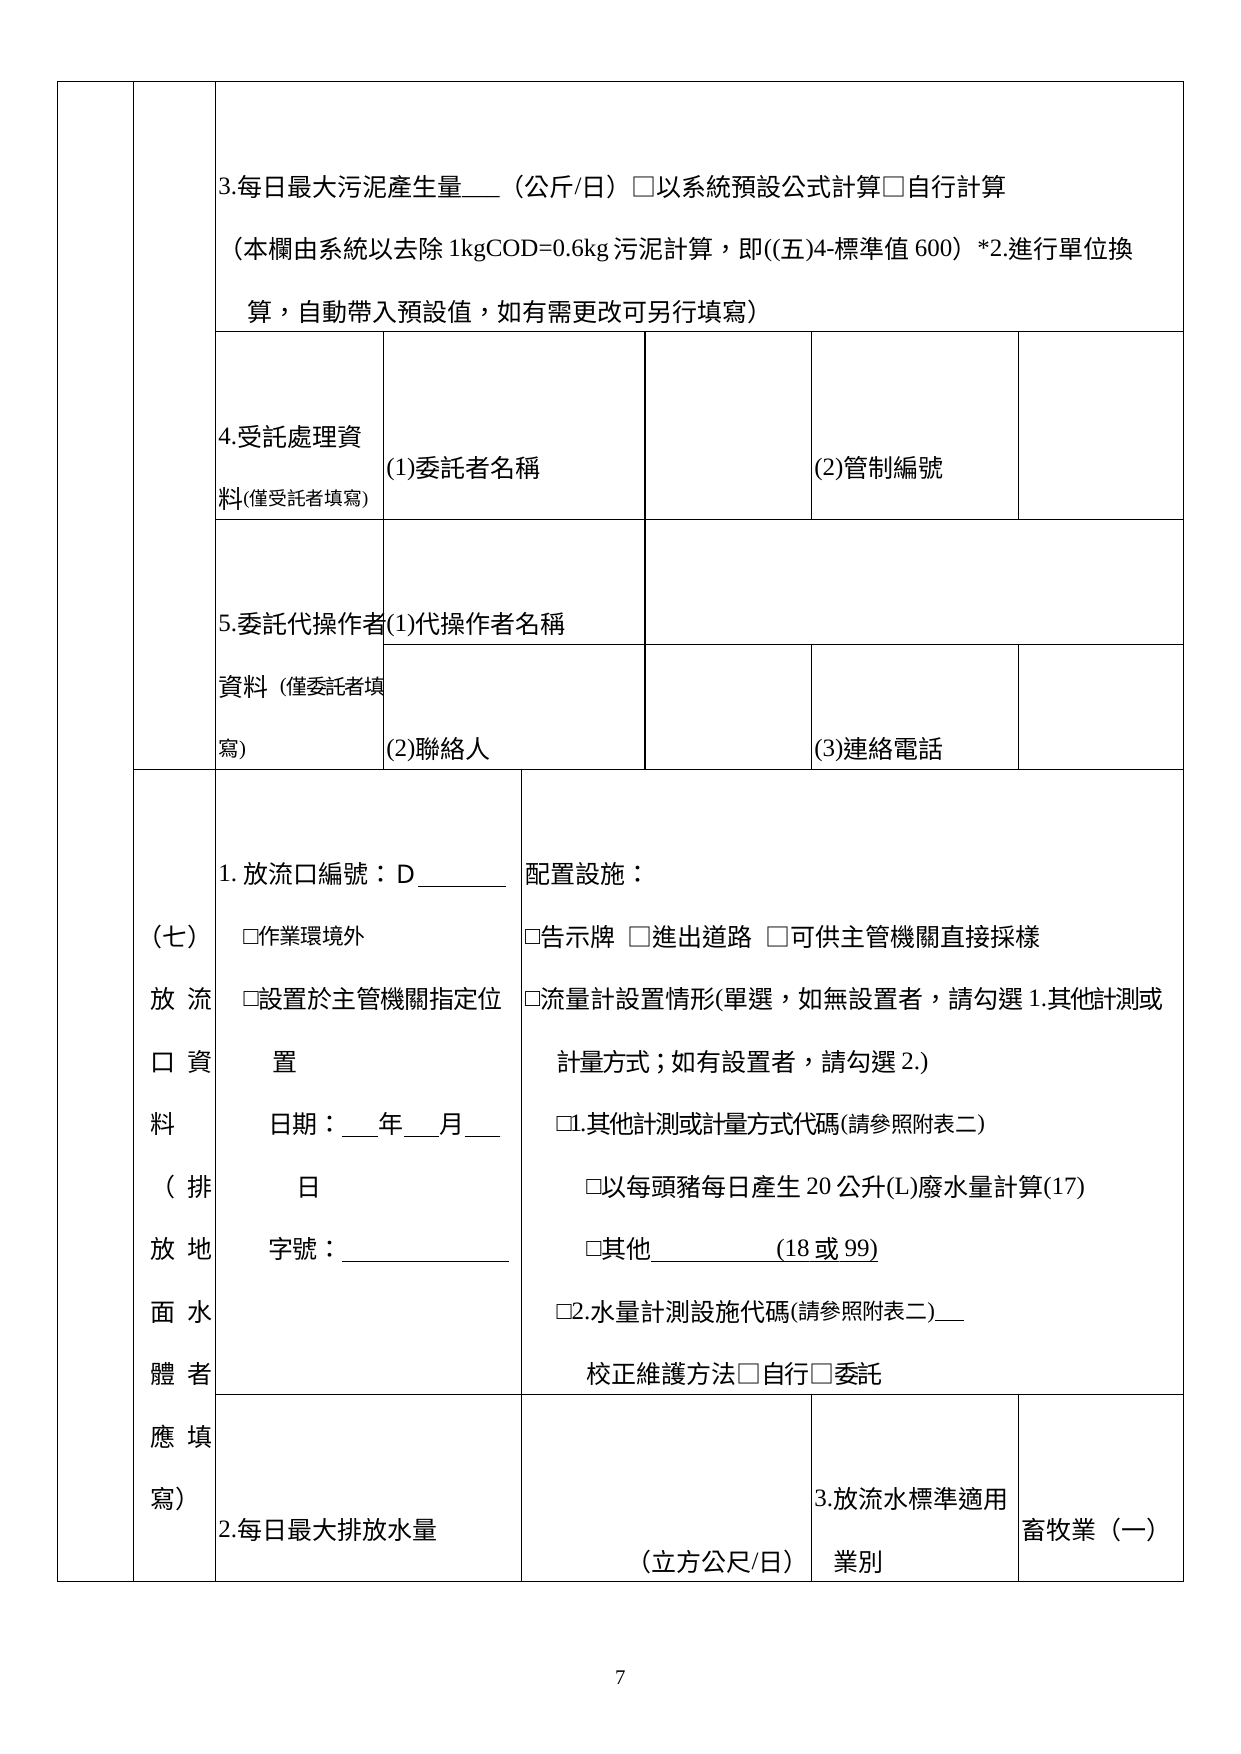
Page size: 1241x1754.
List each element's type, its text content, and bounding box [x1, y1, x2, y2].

table_cell （七）放流口資料（排放地面水體者應填寫） [134, 770, 215, 1581]
table_cell [646, 645, 811, 768]
table_cell （立方公尺/日） [522, 1395, 811, 1581]
table_cell [1019, 645, 1183, 768]
table_cell 1. 放流口編號：Ｄ □作業環境外 □設置於主管機關指定位置 日期： 年 月 日 字號： [216, 770, 521, 1393]
table_cell 4.受託處理資料(僅受託者填寫) [216, 332, 383, 518]
table_cell (1)代操作者名稱 [384, 520, 644, 643]
table_cell [134, 82, 215, 768]
table_cell 3.每日最大污泥產生量___（公斤/日）□以系統預設公式計算□自行計算 （本欄由系統以去除1kgCOD=0.6kg污泥計算，即((五)4-標準值600）*2.進行單位換算，自動帶入預設值，如有需更改可另行填寫） [216, 82, 1183, 331]
table_cell 5.委託代操作者資料 (僅委託者填寫) [216, 520, 383, 768]
table_cell (1)委託者名稱 [384, 332, 644, 518]
table_cell (2)聯絡人 [384, 645, 644, 768]
table_cell (2)管制編號 [812, 332, 1018, 518]
table_cell [1019, 332, 1183, 518]
table_cell [646, 520, 1183, 643]
table_cell 2.每日最大排放水量 [216, 1395, 521, 1581]
table_cell 畜牧業（一） [1019, 1395, 1183, 1581]
table_cell 3.放流水標準適用業別 [812, 1395, 1018, 1581]
table_cell [646, 332, 811, 518]
table_cell 配置設施： □告示牌 □進出道路 □可供主管機關直接採樣 □流量計設置情形(單選，如無設置者，請勾選1.其他計測或計量方式；如有設置者，請勾選2.) □1.其他計測或計量方式代碼(請參照附表二) □以每頭豬每日產生20公升(L)廢水量計算(17) □其他 (18或99) □2.水量計測設施代碼(請參照附表二) 校正維護方法□自行□委託 [522, 770, 1183, 1393]
table_cell (3)連絡電話 [812, 645, 1018, 768]
table_header [58, 82, 133, 1581]
